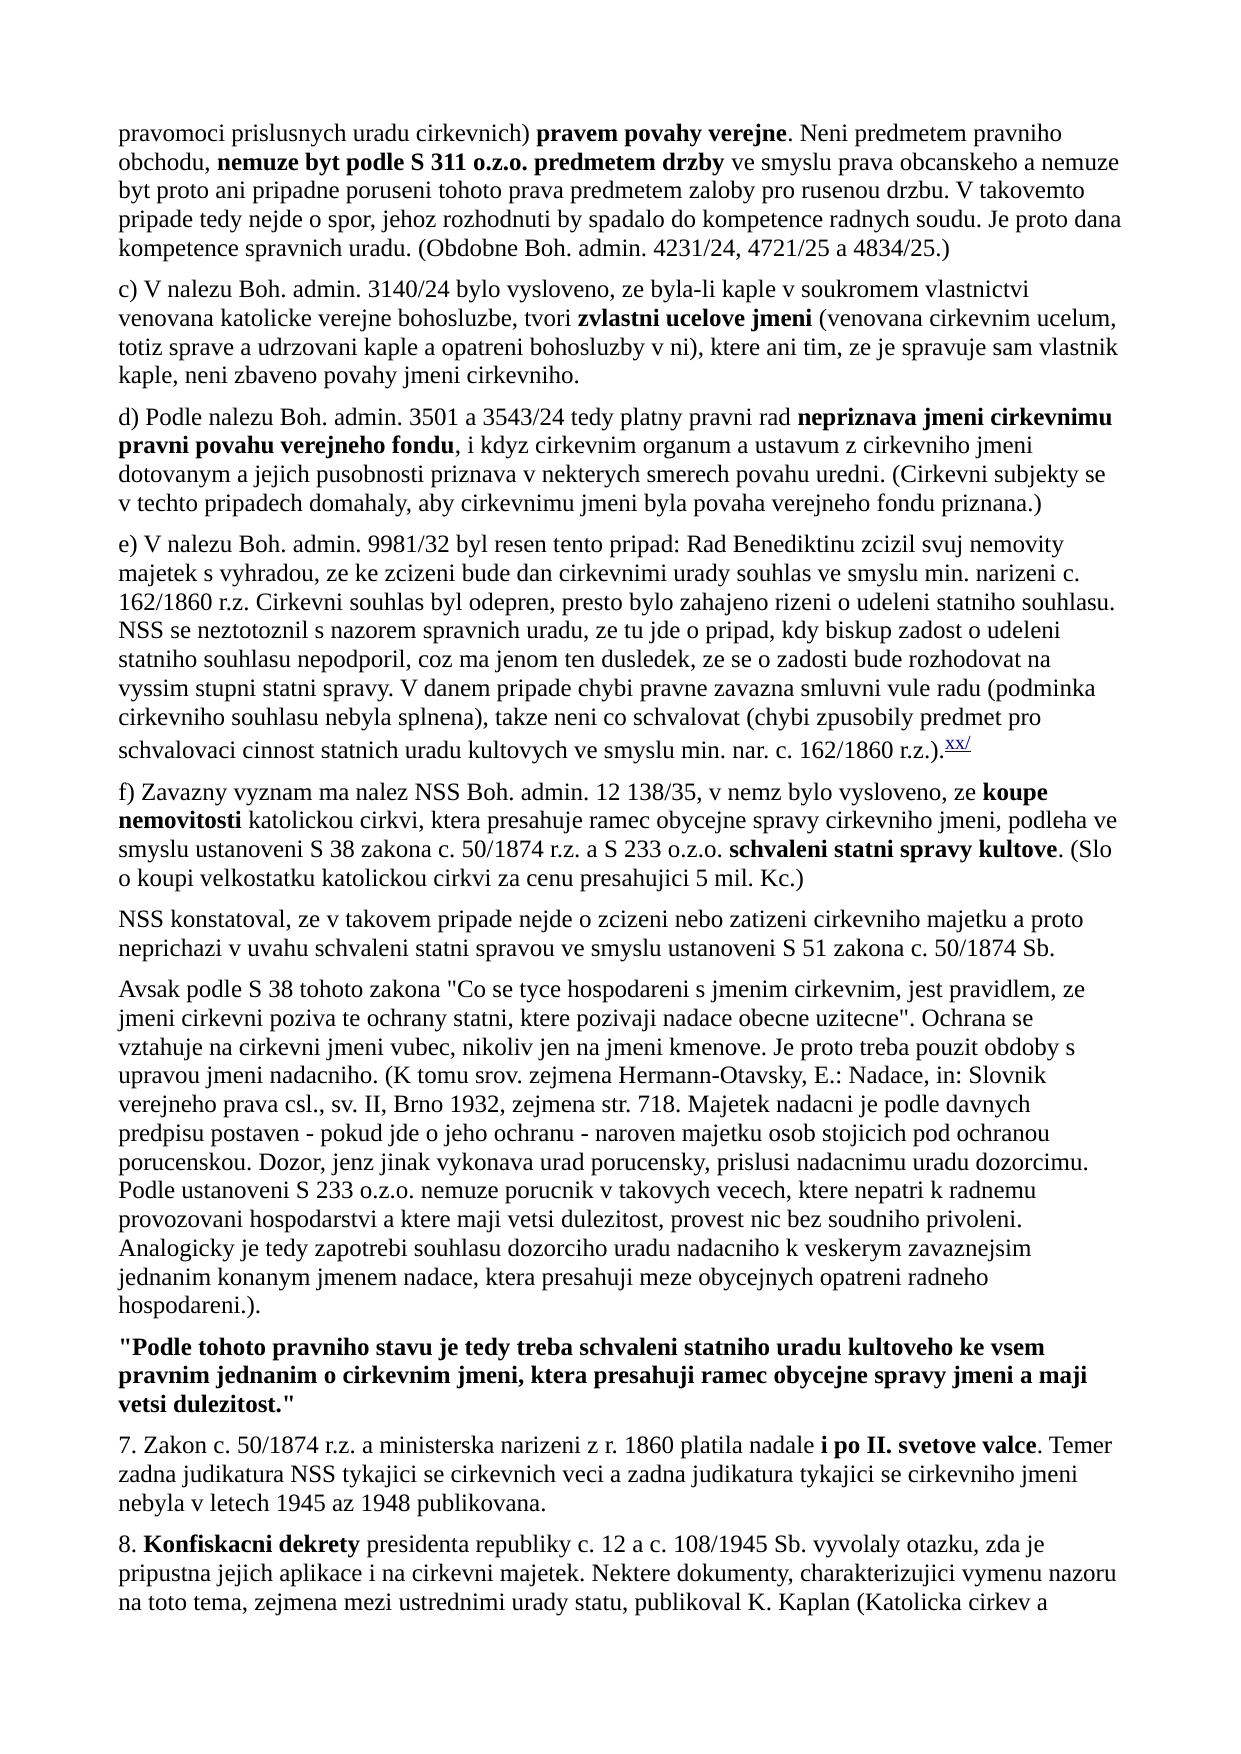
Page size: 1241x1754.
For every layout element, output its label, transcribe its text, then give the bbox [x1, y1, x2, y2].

text Avsak podle S 38 tohoto zakona "Co se tyce hospodareni s jmenim cirkevnim, jest pravidlem, ze jmeni cirkevni poziva te ochrany statni, ktere pozivaji nadace obecne uzitecne". Ochrana se vztahuje na cirkevni jmeni vubec, nikoliv jen na jmeni kmenove. Je proto treba pouzit obdoby s upravou jmeni nadacniho. (K tomu srov. zejmena Hermann-Otavsky, E.: Nadace, in: Slovnik verejneho prava csl., sv. II, Brno 1932, zejmena str. 718. Majetek nadacni je podle davnych predpisu postaven - pokud jde o jeho ochranu - naroven majetku osob stojicich pod ochranou porucenskou. Dozor, jenz jinak vykonava urad porucensky, prislusi nadacnimu uradu dozorcimu. Podle ustanoveni S 233 o.z.o. nemuze porucnik v takovych vecech, ktere nepatri k radnemu provozovani hospodarstvi a ktere maji vetsi dulezitost, provest nic bez soudniho privoleni. Analogicky je tedy zapotrebi souhlasu dozorciho uradu nadacniho k veskerym zavaznejsim jednanim konanym jmenem nadace, ktera presahuji meze obycejnych opatreni radneho hospodareni.). [118, 974, 1122, 1319]
text d) Podle nalezu Boh. admin. 3501 a 3543/24 tedy platny pravni rad nepriznava jmeni cirkevnimu pravni povahu verejneho fondu, i kdyz cirkevnim organum a ustavum z cirkevniho jmeni dotovanym a jejich pusobnosti priznava v nekterych smerech povahu uredni. (Cirkevni subjekty se v techto pripadech domahaly, aby cirkevnimu jmeni byla povaha verejneho fondu priznana.) [118, 402, 1122, 517]
text "Podle tohoto pravniho stavu je tedy treba schvaleni statniho uradu kultoveho ke vsem pravnim jednanim o cirkevnim jmeni, ktera presahuji ramec obycejne spravy jmeni a maji vetsi dulezitost." [118, 1332, 1122, 1418]
text c) V nalezu Boh. admin. 3140/24 bylo vysloveno, ze byla-li kaple v soukromem vlastnictvi venovana katolicke verejne bohosluzbe, tvori zvlastni ucelove jmeni (venovana cirkevnim ucelum, totiz sprave a udrzovani kaple a opatreni bohosluzby v ni), ktere ani tim, ze je spravuje sam vlastnik kaple, neni zbaveno povahy jmeni cirkevniho. [118, 274, 1122, 389]
text pravomoci prislusnych uradu cirkevnich) pravem povahy verejne. Neni predmetem pravniho obchodu, nemuze byt podle S 311 o.z.o. predmetem drzby ve smyslu prava obcanskeho a nemuze byt proto ani pripadne poruseni tohoto prava predmetem zaloby pro rusenou drzbu. V takovemto pripade tedy nejde o spor, jehoz rozhodnuti by spadalo do kompetence radnych soudu. Je proto dana kompetence spravnich uradu. (Obdobne Boh. admin. 4231/24, 4721/25 a 4834/25.) [118, 118, 1122, 262]
text 8. Konfiskacni dekrety presidenta republiky c. 12 a c. 108/1945 Sb. vyvolaly otazku, zda je pripustna jejich aplikace i na cirkevni majetek. Nektere dokumenty, charakterizujici vymenu nazoru na toto tema, zejmena mezi ustrednimi urady statu, publikoval K. Kaplan (Katolicka cirkev a [118, 1529, 1122, 1615]
text e) V nalezu Boh. admin. 9981/32 byl resen tento pripad: Rad Benediktinu zcizil svuj nemovity majetek s vyhradou, ze ke zcizeni bude dan cirkevnimi urady souhlas ve smyslu min. narizeni c. 162/1860 r.z. Cirkevni souhlas byl odepren, presto bylo zahajeno rizeni o udeleni statniho souhlasu. NSS se neztotoznil s nazorem spravnich uradu, ze tu jde o pripad, kdy biskup zadost o udeleni statniho souhlasu nepodporil, coz ma jenom ten dusledek, ze se o zadosti bude rozhodovat na vyssim stupni statni spravy. V danem pripade chybi pravne zavazna smluvni vule radu (podminka cirkevniho souhlasu nebyla splnena), takze neni co schvalovat (chybi zpusobily predmet pro schvalovaci cinnost statnich uradu kultovych ve smyslu min. nar. c. 162/1860 r.z.).xx/ [118, 529, 1122, 764]
text NSS konstatoval, ze v takovem pripade nejde o zcizeni nebo zatizeni cirkevniho majetku a proto neprichazi v uvahu schvaleni statni spravou ve smyslu ustanoveni S 51 zakona c. 50/1874 Sb. [118, 904, 1122, 962]
text 7. Zakon c. 50/1874 r.z. a ministerska narizeni z r. 1860 platila nadale i po II. svetove valce. Temer zadna judikatura NSS tykajici se cirkevnich veci a zadna judikatura tykajici se cirkevniho jmeni nebyla v letech 1945 az 1948 publikovana. [118, 1430, 1122, 1517]
text f) Zavazny vyznam ma nalez NSS Boh. admin. 12 138/35, v nemz bylo vysloveno, ze koupe nemovitosti katolickou cirkvi, ktera presahuje ramec obycejne spravy cirkevniho jmeni, podleha ve smyslu ustanoveni S 38 zakona c. 50/1874 r.z. a S 233 o.z.o. schvaleni statni spravy kultove. (Slo o koupi velkostatku katolickou cirkvi za cenu presahujici 5 mil. Kc.) [118, 777, 1122, 892]
